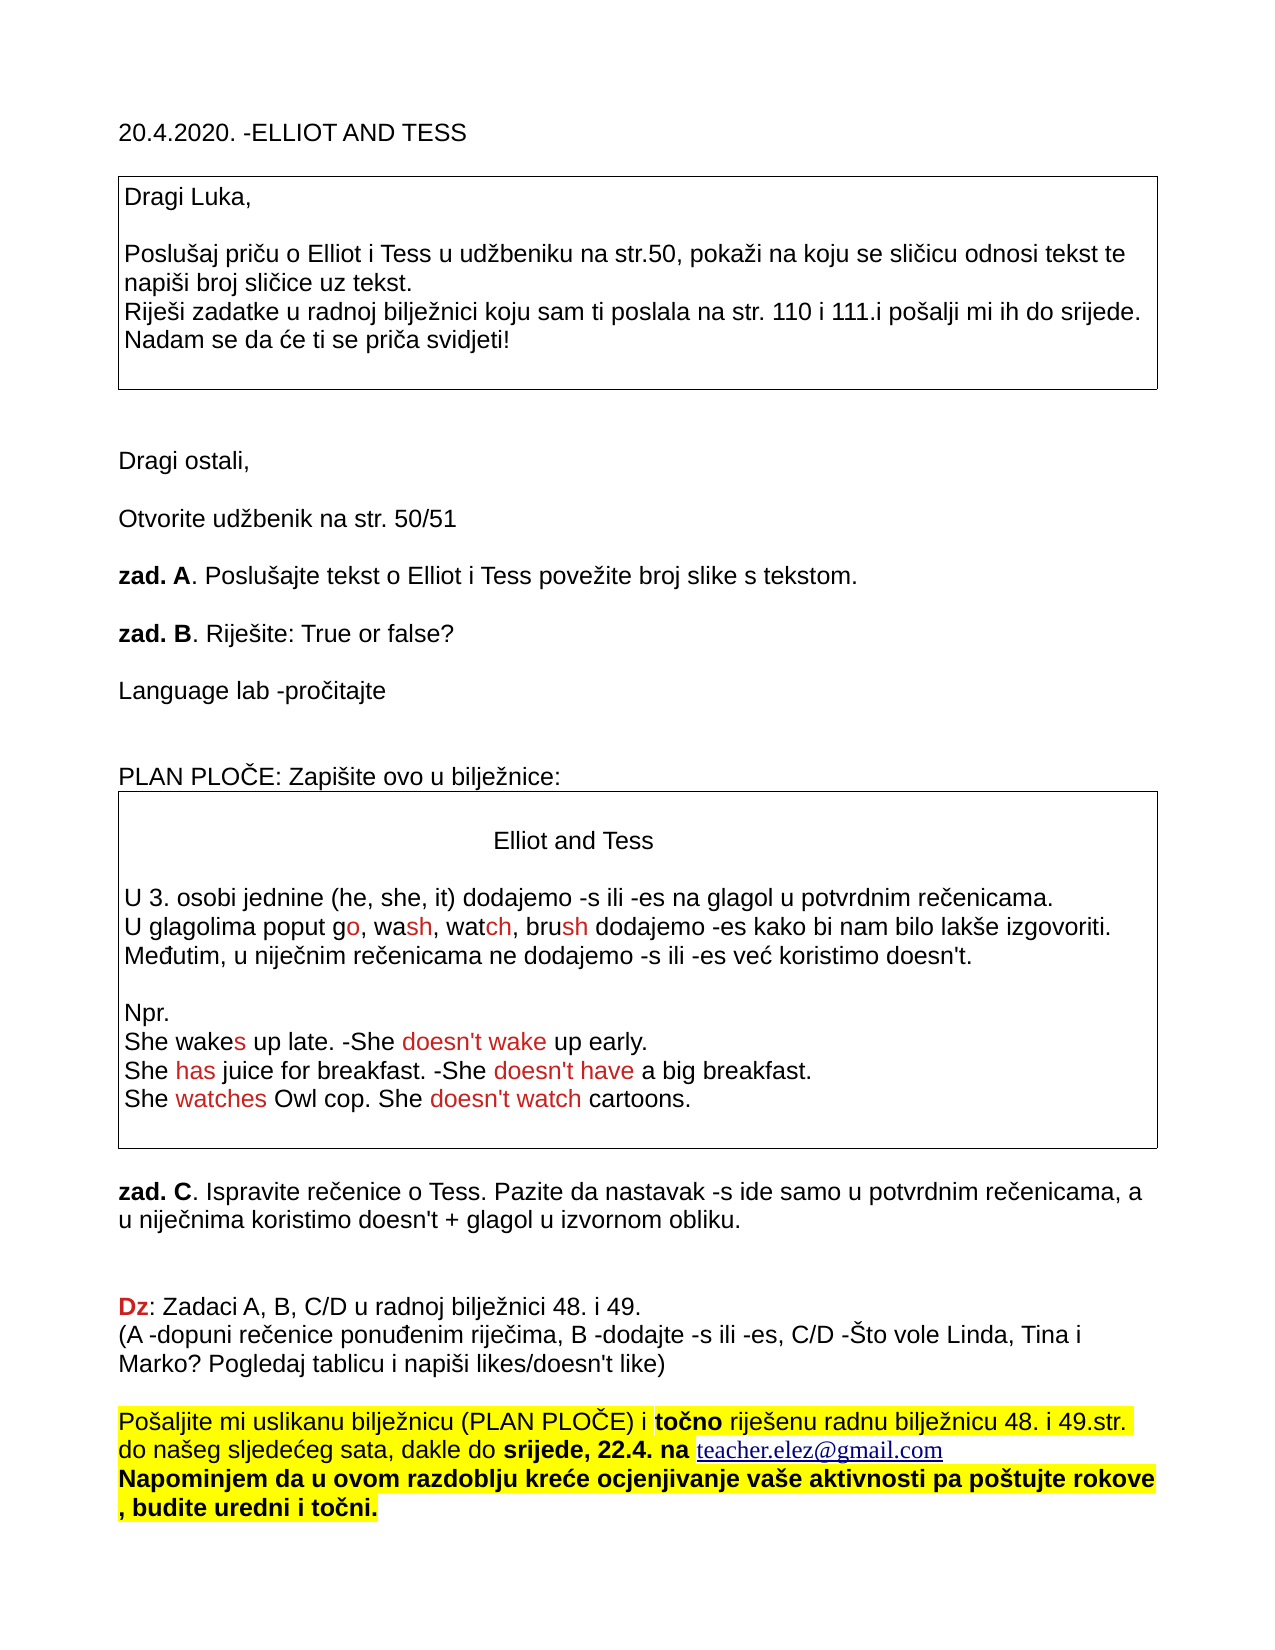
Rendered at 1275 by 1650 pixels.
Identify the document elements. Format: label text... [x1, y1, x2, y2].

text Language lab -pročitajte [118, 676, 1157, 705]
table_header Dragi Luka, Poslušaj priču o Elliot i Tess u udžbeniku na str.50, pokaži na koju se sličicu odnosi tekst te napiši broj sličice uz tekst. Riješi zadatke u radnoj bilježnici koju sam ti poslala na str. 110 i 111.i pošalji mi ih do srijede. Nadam se da će ti se priča svidjeti! [119, 177, 1157, 388]
text PLAN PLOČE: Zapišite ovo u bilježnice: [118, 762, 1157, 791]
text do našeg sljedećeg sata, dakle do srijede, 22.4. na teacher.elez@gmail.com [118, 1435, 1157, 1464]
text Otvorite udžbenik na str. 50/51 [118, 503, 1157, 532]
text 20.4.2020. -ELLIOT AND TESS [118, 118, 1157, 147]
text Napominjem da u ovom razdoblju kreće ocjenjivanje vaše aktivnosti pa poštujte rokove , budite uredni i točni. [118, 1464, 1157, 1522]
text Dragi ostali, [118, 446, 1157, 475]
text zad. B. Riješite: True or false? [118, 618, 1157, 647]
text Pošaljite mi uslikanu bilježnicu (PLAN PLOČE) i točno riješenu radnu bilježnicu 48. i 49.str. [118, 1406, 1157, 1435]
table_header Elliot and Tess U 3. osobi jednine (he, she, it) dodajemo -s ili -es na glagol u potvrdnim rečenicama. U glagolima poput go, wash, watch, brush dodajemo -es kako bi nam bilo lakše izgovoriti. Međutim, u niječnim rečenicama ne dodajemo -s ili -es već koristimo doesn't. Npr. She wakes up late. -She doesn't wake up early. She has juice for breakfast. -She doesn't have a big breakfast. She watches Owl cop. She doesn't watch cartoons. [119, 792, 1157, 1148]
text zad. C. Ispravite rečenice o Tess. Pazite da nastavak -s ide samo u potvrdnim rečenicama, a u niječnima koristimo doesn't + glagol u izvornom obliku. [118, 1176, 1157, 1234]
text (A -dopuni rečenice ponuđenim riječima, B -dodajte -s ili -es, C/D -Što vole Linda, Tina i Marko? Pogledaj tablicu i napiši likes/doesn't like) [118, 1320, 1157, 1378]
text zad. A. Poslušajte tekst o Elliot i Tess povežite broj slike s tekstom. [118, 561, 1157, 590]
text Dz: Zadaci A, B, C/D u radnoj bilježnici 48. i 49. [118, 1291, 1157, 1320]
